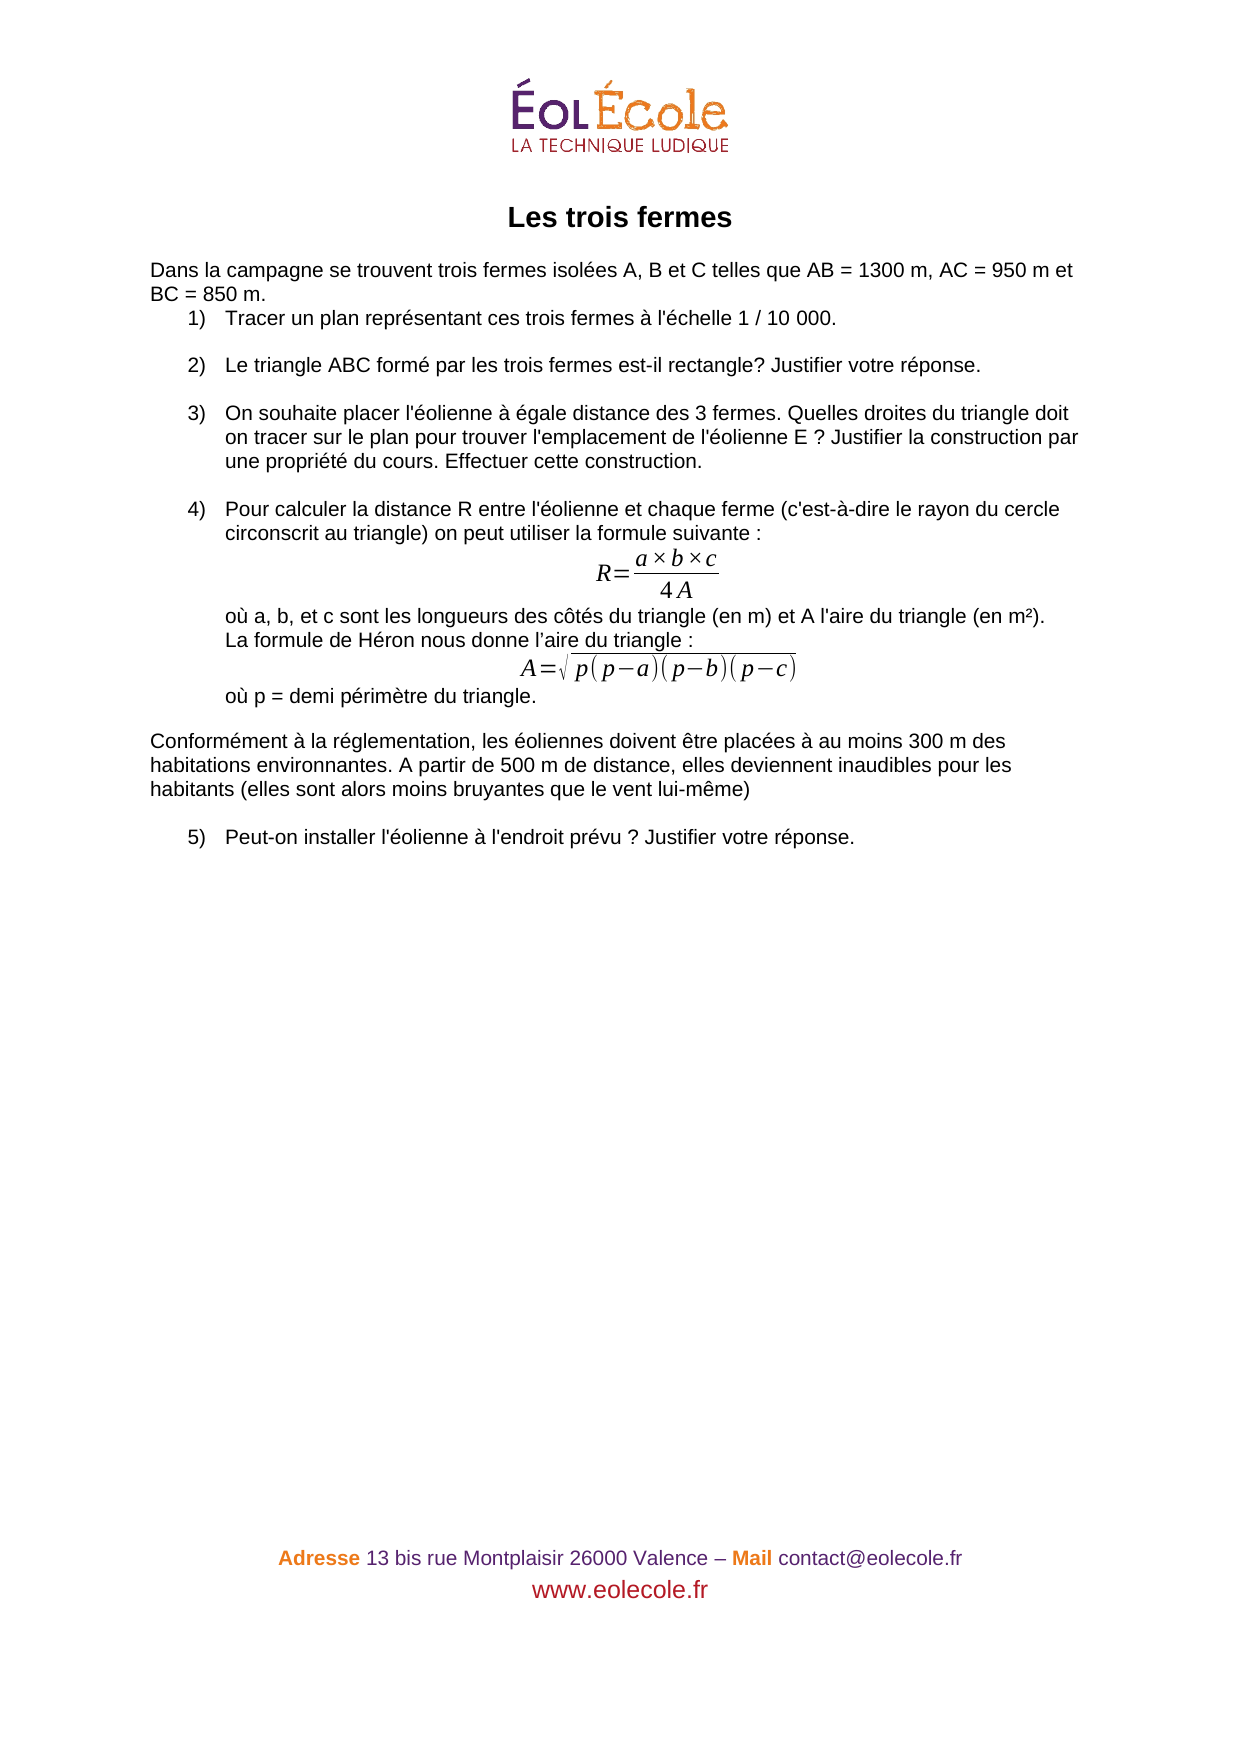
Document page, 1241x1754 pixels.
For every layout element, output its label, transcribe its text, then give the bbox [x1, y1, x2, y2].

list Pour calculer la distance R entre l'éolienne et chaque ferme (c'est-à-dire le rayon du cercle circonscrit au triangle) on peut utiliser la formule suivante : [187, 497, 1090, 545]
list où p = demi périmètre du triangle. [225, 684, 1090, 708]
list Peut-on installer l'éolienne à l'endroit prévu ? Justifier votre réponse. [187, 825, 1090, 849]
list Tracer un plan représentant ces trois fermes à l'échelle 1 / 10 000. [187, 305, 1090, 329]
subtitle Les trois fermes [150, 200, 1090, 233]
list où a, b, et c sont les longueurs des côtés du triangle (en m) et A l'aire du triangle (en m²). [225, 604, 1090, 628]
list La formule de Héron nous donne l’aire du triangle : [225, 628, 1090, 652]
list Le triangle ABC formé par les trois fermes est-il rectangle? Justifier votre réponse. [187, 353, 1090, 377]
list On souhaite placer l'éolienne à égale distance des 3 fermes. Quelles droites du triangle doit on tracer sur le plan pour trouver l'emplacement de l'éolienne E ? Justifier la construction par une propriété du cours. Effectuer cette construction. [187, 401, 1090, 473]
text Conformément à la réglementation, les éoliennes doivent être placées à au moins 300 m des habitations environnantes. A partir de 500 m de distance, elles deviennent inaudibles pour les habitants (elles sont alors moins bruyantes que le vent lui-même) [150, 729, 1090, 801]
text Dans la campagne se trouvent trois fermes isolées A, B et C telles que AB = 1300 m, AC = 950 m et BC = 850 m. [150, 257, 1090, 305]
picture [510, 75, 730, 154]
